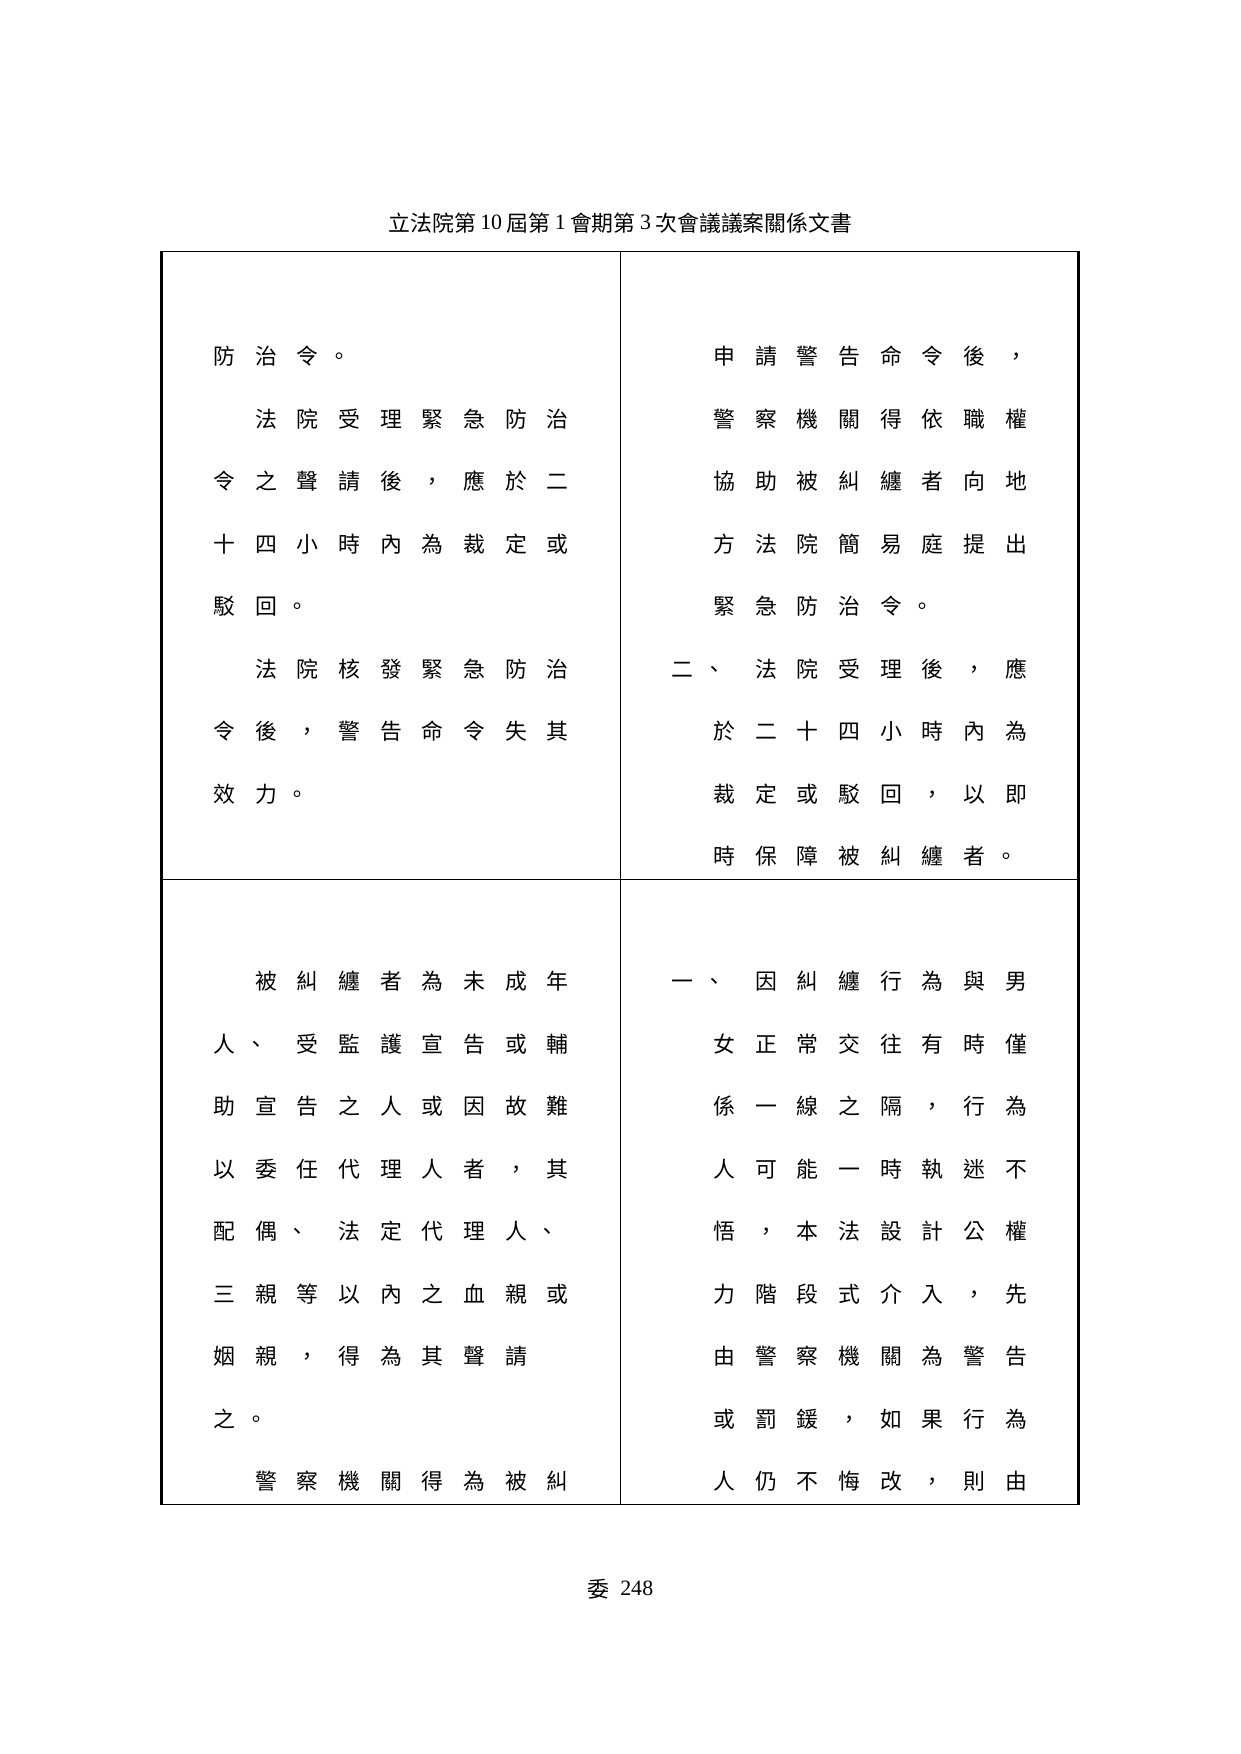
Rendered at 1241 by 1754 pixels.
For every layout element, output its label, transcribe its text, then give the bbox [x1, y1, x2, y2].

table_cell 防治令。 法院受理緊急防治令之聲請後，應於二十四小時內為裁定或駁回。 法院核發緊急防治令後，警告命令失其效力。 [163, 252, 620, 879]
table_cell 申請警告命令後，警察機關得依職權協助被糾纏者向地方法院簡易庭提出緊急防治令。 二、法院受理後，應於二十四小時內為裁定或駁回，以即時保障被糾纏者。 [621, 252, 1077, 879]
table_cell 第十八條 （防制令之聲請） 行為人經警察機關曾依本法規定受警告命令或罰鍰處分，再為第二條所列各款行為者，被糾纏者得向法院聲請防制令。 被糾纏者為未成年人、受監護宣告或輔助宣告之人或因故難以委任代理人者，其配偶、法定代理人、三親等以內之血親或姻親，得為其聲請之。 警察機關得為被糾纏者向法院聲請防制令。 防制令之聲請、撤銷、變更、延長及抗告，均免徵裁判費，並準用民事訴訟法第七十七條之二十三規定。 [163, 880, 620, 1504]
table_cell 一、因糾纏行為與男女正常交往有時僅係一線之隔，行為人可能一時執迷不悟，本法設計公權力階段式介入，先由警察機關為警告或罰鍰，如果行為人仍不悔改，則由 [621, 880, 1077, 1504]
